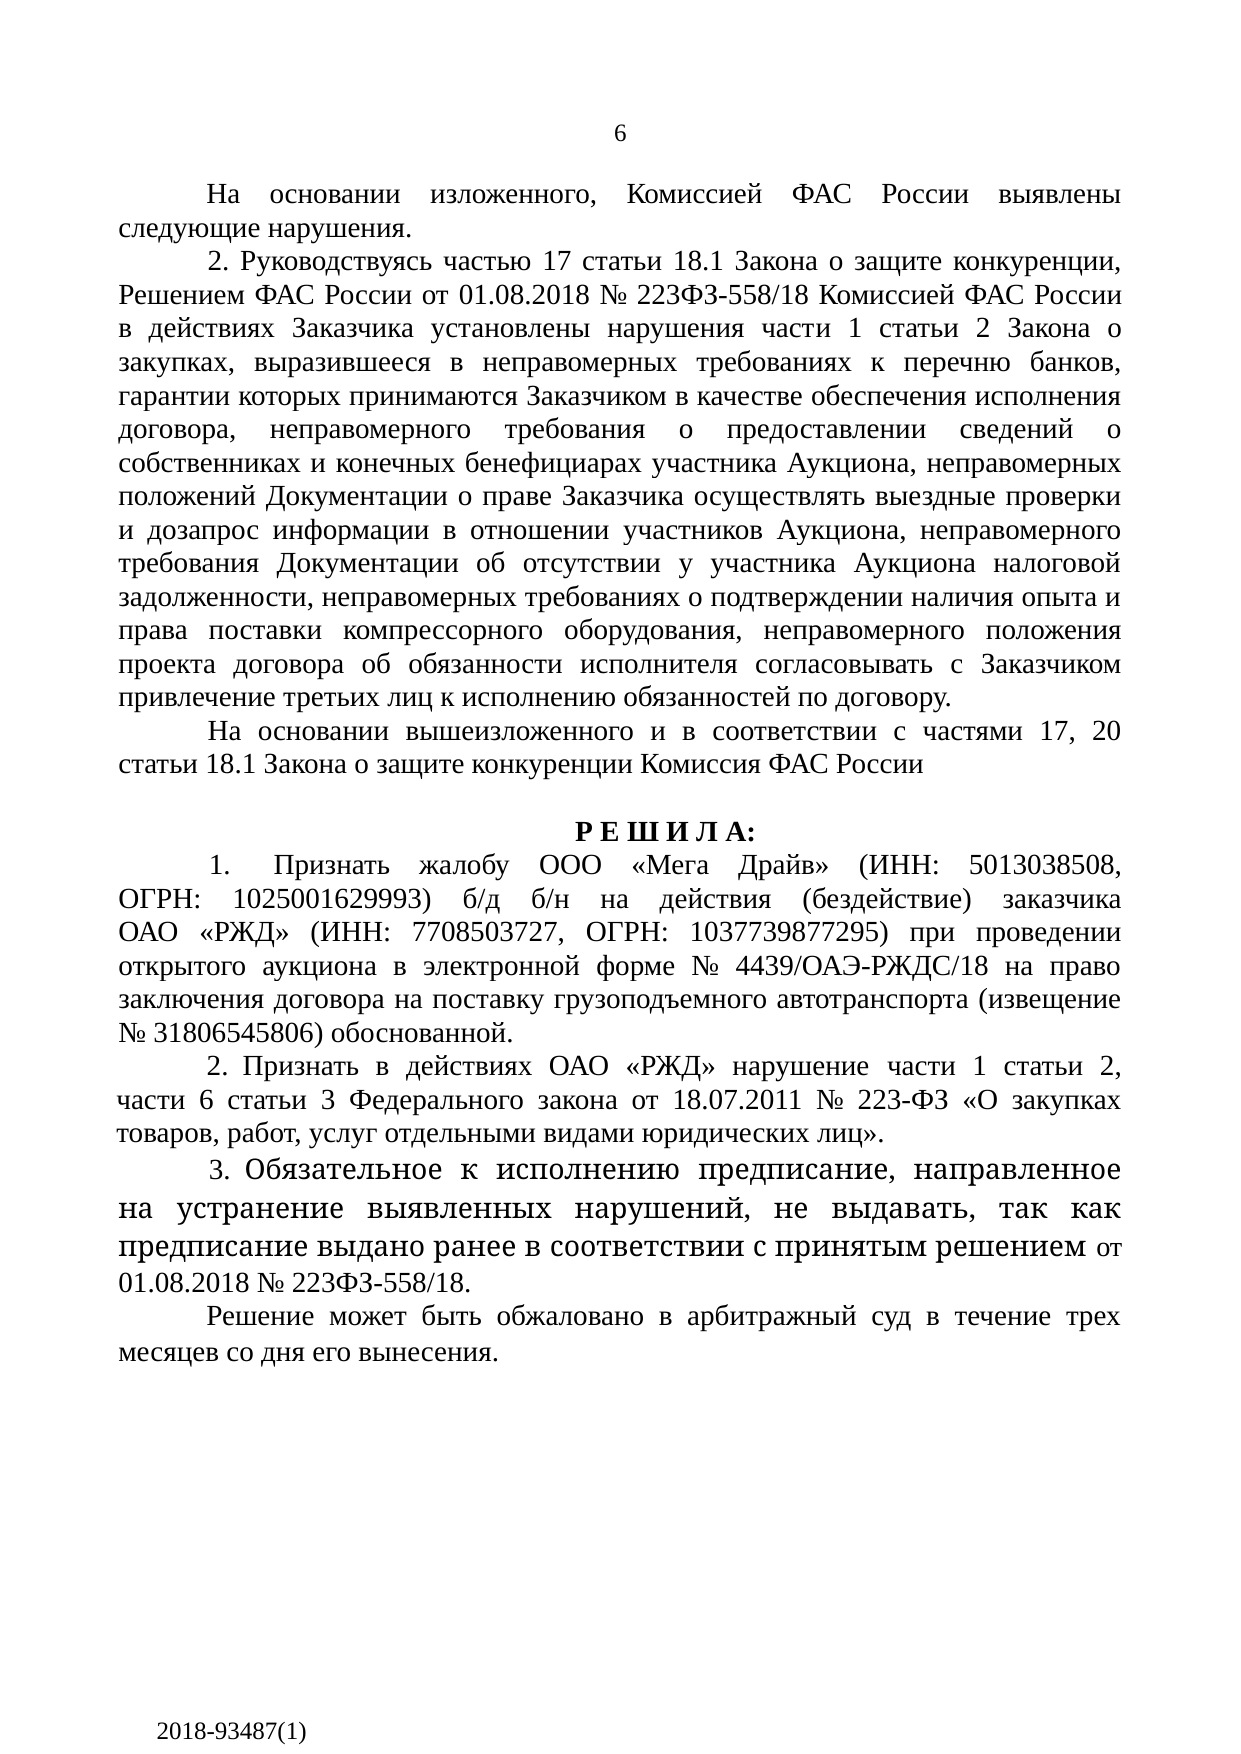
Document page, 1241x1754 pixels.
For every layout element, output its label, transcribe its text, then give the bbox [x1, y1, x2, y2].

text На основании изложенного, Комиссией ФАС России выявлены следующие нарушения. [118, 176, 1122, 243]
list Признать в действиях ОАО «РЖД» нарушение части 1 статьи 2, части 6 статьи 3 Федерального закона от 18.07.2011 № 223-ФЗ «О закупках товаров, работ, услуг отдельными видами юридических лиц». [116, 1048, 1122, 1149]
list Признать жалобу ООО «Мега Драйв» (ИНН: 5013038508, ОГРН: 1025001629993) б/д б/н на действия (бездействие) заказчика ОАО «РЖД» (ИНН: 7708503727, ОГРН: 1037739877295) при проведении открытого аукциона в электронной форме № 4439/ОАЭ-РЖДС/18 на право заключения договора на поставку грузоподъемного автотранспорта (извещение № 31806545806) обоснованной. [118, 847, 1122, 1048]
text Р Е Ш И Л А: [118, 814, 1122, 847]
list Обязательное к исполнению предписание, направленное на устранение выявленных нарушений, не выдавать, так как предписание выдано ранее в соответствии с принятым решением от 01.08.2018 № 223ФЗ-558/18. [118, 1149, 1122, 1298]
text 2. Руководствуясь частью 17 статьи 18.1 Закона о защите конкуренции, Решением ФАС России от 01.08.2018 № 223ФЗ-558/18 Комиссией ФАС России в действиях Заказчика установлены нарушения части 1 статьи 2 Закона о закупках, выразившееся в неправомерных требованиях к перечню банков, гарантии которых принимаются Заказчиком в качестве обеспечения исполнения договора, неправомерного требования о предоставлении сведений о собственниках и конечных бенефициарах участника Аукциона, неправомерных положений Документации о праве Заказчика осуществлять выездные проверки и дозапрос информации в отношении участников Аукциона, неправомерного требования Документации об отсутствии у участника Аукциона налоговой задолженности, неправомерных требованиях о подтверждении наличия опыта и права поставки компрессорного оборудования, неправомерного положения проекта договора об обязанности исполнителя согласовывать с Заказчиком привлечение третьих лиц к исполнению обязанностей по договору. [118, 243, 1122, 713]
text Решение может быть обжаловано в арбитражный суд в течение трех месяцев со дня его вынесения. [118, 1298, 1122, 1368]
text На основании вышеизложенного и в соответствии с частями 17, 20 статьи 18.1 Закона о защите конкуренции Комиссия ФАС России [118, 713, 1122, 780]
